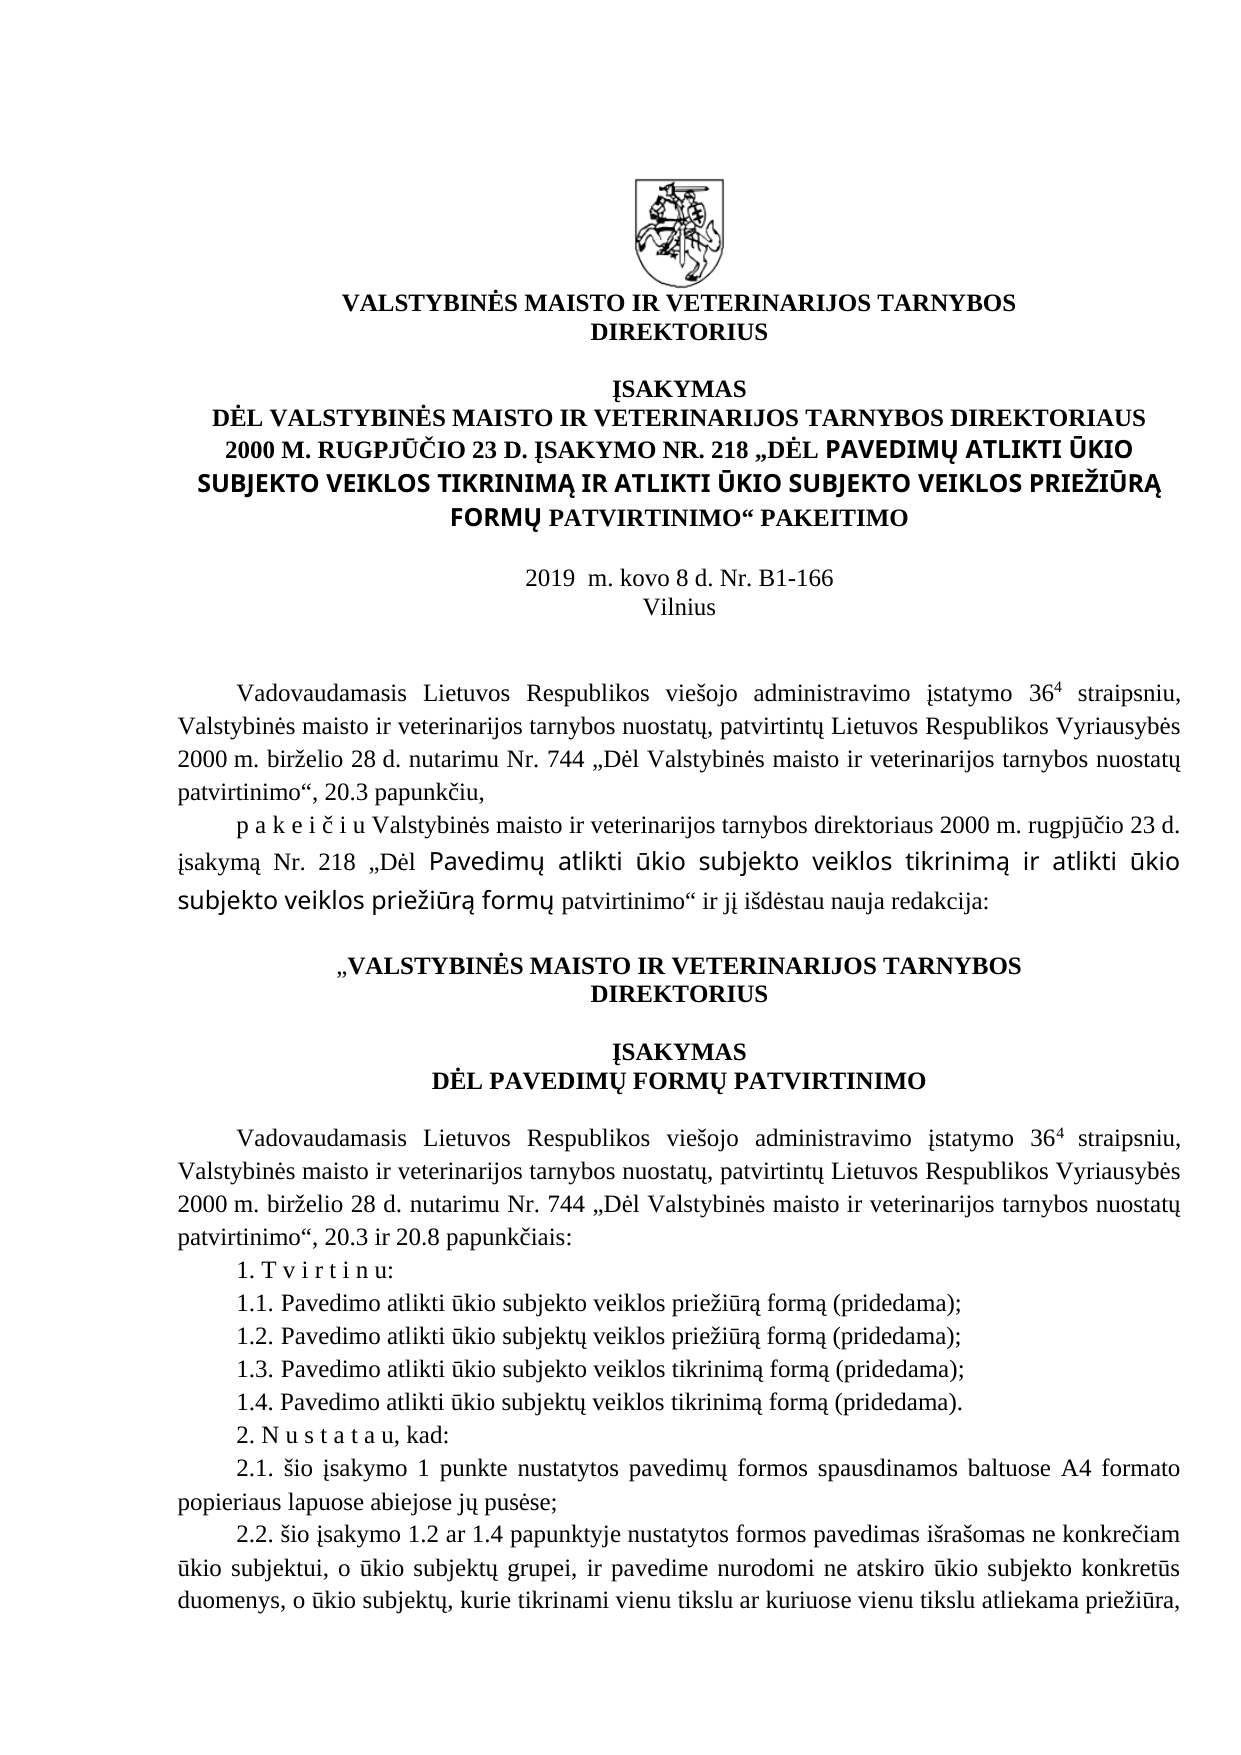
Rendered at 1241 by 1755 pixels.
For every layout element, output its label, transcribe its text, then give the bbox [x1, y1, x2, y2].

text „VALSTYBINĖS MAISTO IR VETERINARIJOS TARNYBOS [177, 951, 1181, 979]
text p a k e i č i u Valstybinės maisto ir veterinarijos tarnybos direktoriaus 2000 m. rugpjūčio 23 d. įsakymą Nr. 218 „Dėl Pavedimų atlikti ūkio subjekto veiklos tikrinimą ir atlikti ūkio subjekto veiklos priežiūrą formų patvirtinimo“ ir jį išdėstau nauja redakcija: [177, 810, 1181, 917]
text Vadovaudamasis Lietuvos Respublikos viešojo administravimo įstatymo 364 straipsniu, Valstybinės maisto ir veterinarijos tarnybos nuostatų, patvirtintų Lietuvos Respublikos Vyriausybės 2000 m. birželio 28 d. nutarimu Nr. 744 „Dėl Valstybinės maisto ir veterinarijos tarnybos nuostatų patvirtinimo“, 20.3 papunkčiu, [177, 678, 1181, 806]
text DIREKTORIUS [177, 979, 1181, 1008]
text VALSTYBINĖS MAISTO IR VETERINARIJOS TARNYBOS [177, 288, 1181, 317]
text 2019 m. kovo 8 d. Nr. B1-166 [177, 563, 1181, 592]
text DĖL PAVEDIMŲ FORMŲ PATVIRTINIMO [177, 1066, 1181, 1094]
text DIREKTORIUS [177, 317, 1181, 346]
text 1.4. Pavedimo atlikti ūkio subjektų veiklos tikrinimą formą (pridedama). [177, 1387, 1181, 1416]
text Vilnius [177, 592, 1181, 620]
text DĖL VALSTYBINĖS MAISTO IR VETERINARIJOS TARNYBOS DIREKTORIAUS 2000 M. RUGPJŪČIO 23 D. ĮSAKYMO NR. 218 „DĖL PAVEDIMŲ ATLIKTI ŪKIO SUBJEKTO VEIKLOS TIKRINIMĄ IR ATLIKTI ŪKIO SUBJEKTO VEIKLOS PRIEŽIŪRĄ FORMŲ PATVIRTINIMO“ PAKEITIMO [177, 403, 1181, 534]
text 2. N u s t a t a u, kad: [177, 1421, 1181, 1449]
text 2.2. šio įsakymo 1.2 ar 1.4 papunktyje nustatytos formos pavedimas išrašomas ne konkrečiam ūkio subjektui, o ūkio subjektų grupei, ir pavedime nurodomi ne atskiro ūkio subjekto konkretūs duomenys, o ūkio subjektų, kurie tikrinami vienu tikslu ar kuriuose vienu tikslu atliekama priežiūra, [177, 1519, 1181, 1614]
text 1.1. Pavedimo atlikti ūkio subjekto veiklos priežiūrą formą (pridedama); [177, 1288, 1181, 1317]
text 1. T v i r t i n u: [177, 1255, 1181, 1284]
text 2.1. šio įsakymo 1 punkte nustatytos pavedimų formos spausdinamos baltuose A4 formato popieriaus lapuose abiejose jų pusėse; [177, 1453, 1181, 1515]
text ĮSAKYMAS [177, 374, 1181, 403]
text 1.3. Pavedimo atlikti ūkio subjekto veiklos tikrinimą formą (pridedama); [177, 1354, 1181, 1383]
text 1.2. Pavedimo atlikti ūkio subjektų veiklos priežiūrą formą (pridedama); [177, 1321, 1181, 1350]
text ĮSAKYMAS [177, 1037, 1181, 1066]
text Vadovaudamasis Lietuvos Respublikos viešojo administravimo įstatymo 364 straipsniu, Valstybinės maisto ir veterinarijos tarnybos nuostatų, patvirtintų Lietuvos Respublikos Vyriausybės 2000 m. birželio 28 d. nutarimu Nr. 744 „Dėl Valstybinės maisto ir veterinarijos tarnybos nuostatų patvirtinimo“, 20.3 ir 20.8 papunkčiais: [177, 1123, 1181, 1251]
